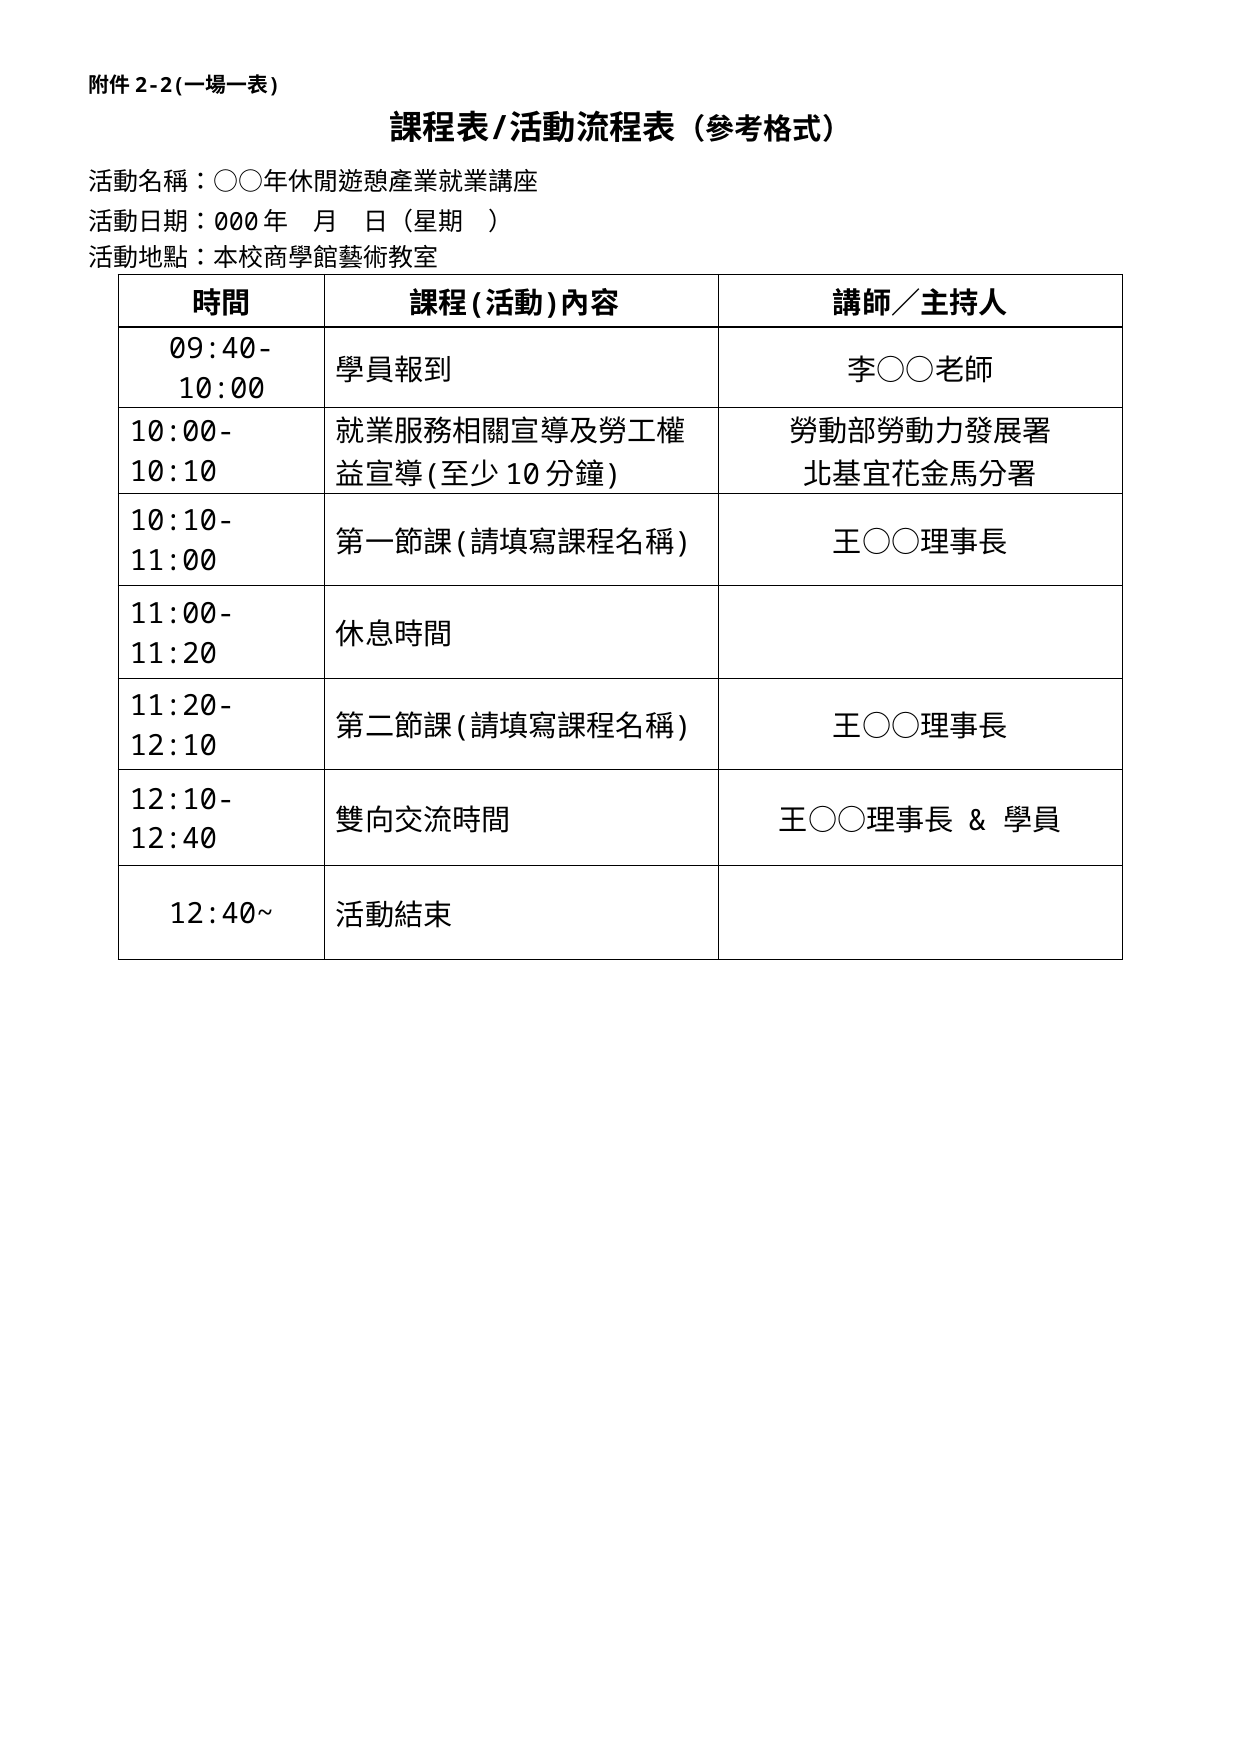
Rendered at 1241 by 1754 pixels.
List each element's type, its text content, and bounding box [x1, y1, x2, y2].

table_cell 休息時間 [325, 586, 718, 678]
table_cell 學員報到 [325, 328, 718, 407]
table_cell [719, 866, 1122, 958]
table_cell 王○○理事長 & 學員 [719, 770, 1122, 865]
table_cell 11:20-12:10 [119, 679, 324, 769]
table_cell 11:00-11:20 [119, 586, 324, 678]
table_cell 王○○理事長 [719, 494, 1122, 585]
table_cell 勞動部勞動力發展署 北基宜花金馬分署 [719, 408, 1122, 493]
table_cell 第一節課(請填寫課程名稱) [325, 494, 718, 585]
table_cell 李○○老師 [719, 328, 1122, 407]
text 活動地點：本校商學館藝術教室 [89, 237, 1152, 274]
table_cell 王○○理事長 [719, 679, 1122, 769]
text 活動日期：000年 月 日（星期 ） [89, 201, 1152, 237]
table_cell 12:10-12:40 [119, 770, 324, 865]
table_cell 10:00-10:10 [119, 408, 324, 493]
table_cell 12:40~ [119, 866, 324, 958]
table_cell 10:10-11:00 [119, 494, 324, 585]
table_cell 09:40-10:00 [119, 328, 324, 407]
table_header 課程(活動)內容 [325, 275, 718, 326]
table_cell 活動結束 [325, 866, 718, 958]
table_cell 第二節課(請填寫課程名稱) [325, 679, 718, 769]
table_header 時間 [119, 275, 324, 326]
table_header 講師／主持人 [719, 275, 1122, 326]
table_cell 就業服務相關宣導及勞工權益宣導(至少10分鐘) [325, 408, 718, 493]
table_cell 雙向交流時間 [325, 770, 718, 865]
text 課程表/活動流程表（參考格式） [89, 101, 1152, 149]
table_cell [719, 586, 1122, 678]
text 活動名稱：○○年休閒遊憩產業就業講座 [89, 149, 1152, 201]
